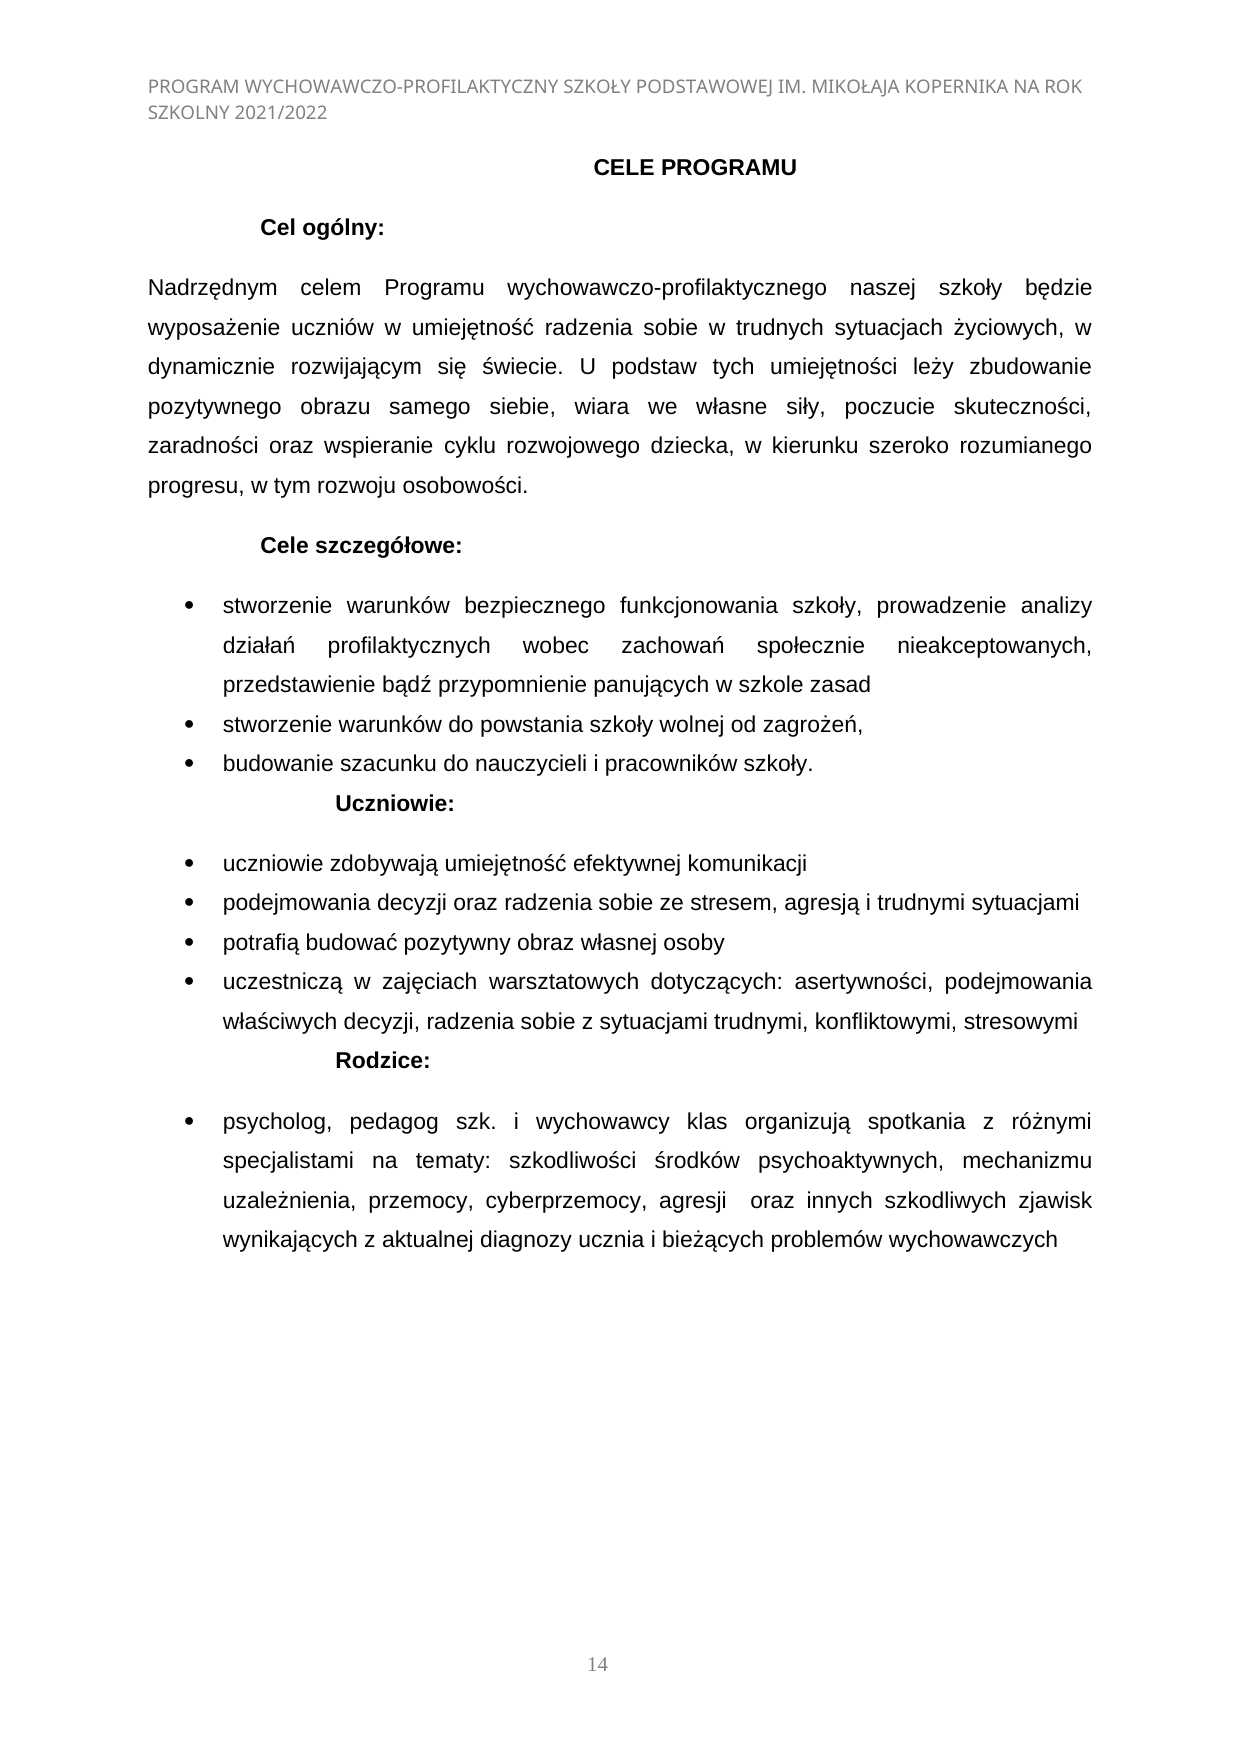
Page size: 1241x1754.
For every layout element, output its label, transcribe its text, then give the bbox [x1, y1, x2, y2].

list uczestniczą w zajęciach warsztatowych dotyczących: asertywności, podejmowania właściwych decyzji, radzenia sobie z sytuacjami trudnymi, konfliktowymi, stresowymi [185, 968, 1093, 1034]
list Rodzice: [335, 1047, 1093, 1074]
list potrafią budować pozytywny obraz własnej osoby [185, 929, 1093, 955]
list stworzenie warunków bezpiecznego funkcjonowania szkoły, prowadzenie analizy działań profilaktycznych wobec zachowań społecznie nieakceptowanych, przedstawienie bądź przypomnienie panujących w szkole zasad [185, 592, 1093, 697]
list CELE PROGRAMU [298, 153, 1093, 180]
list uczniowie zdobywają umiejętność efektywnej komunikacji [185, 850, 1093, 876]
list Uczniowie: [335, 789, 1093, 816]
list budowanie szacunku do nauczycieli i pracowników szkoły. [185, 750, 1093, 776]
list psycholog, pedagog szk. i wychowawcy klas organizują spotkania z różnymi specjalistami na tematy: szkodliwości środków psychoaktywnych, mechanizmu uzależnienia, przemocy, cyberprzemocy, agresji oraz innych szkodliwych zjawisk wynikających z aktualnej diagnozy ucznia i bieżących problemów wychowawczych [185, 1108, 1093, 1252]
list Cele szczegółowe: [260, 532, 1093, 558]
list stworzenie warunków do powstania szkoły wolnej od zagrożeń, [185, 711, 1093, 737]
list Nadrzędnym celem Programu wychowawczo-profilaktycznego naszej szkoły będzie wyposażenie uczniów w umiejętność radzenia sobie w trudnych sytuacjach życiowych, w dynamicznie rozwijającym się świecie. U podstaw tych umiejętności leży zbudowanie pozytywnego obrazu samego siebie, wiara we własne siły, poczucie skuteczności, zaradności oraz wspieranie cyklu rozwojowego dziecka, w kierunku szeroko rozumianego progresu, w tym rozwoju osobowości. [148, 274, 1093, 498]
list Cel ogólny: [260, 214, 1093, 240]
list podejmowania decyzji oraz radzenia sobie ze stresem, agresją i trudnymi sytuacjami [185, 889, 1093, 916]
